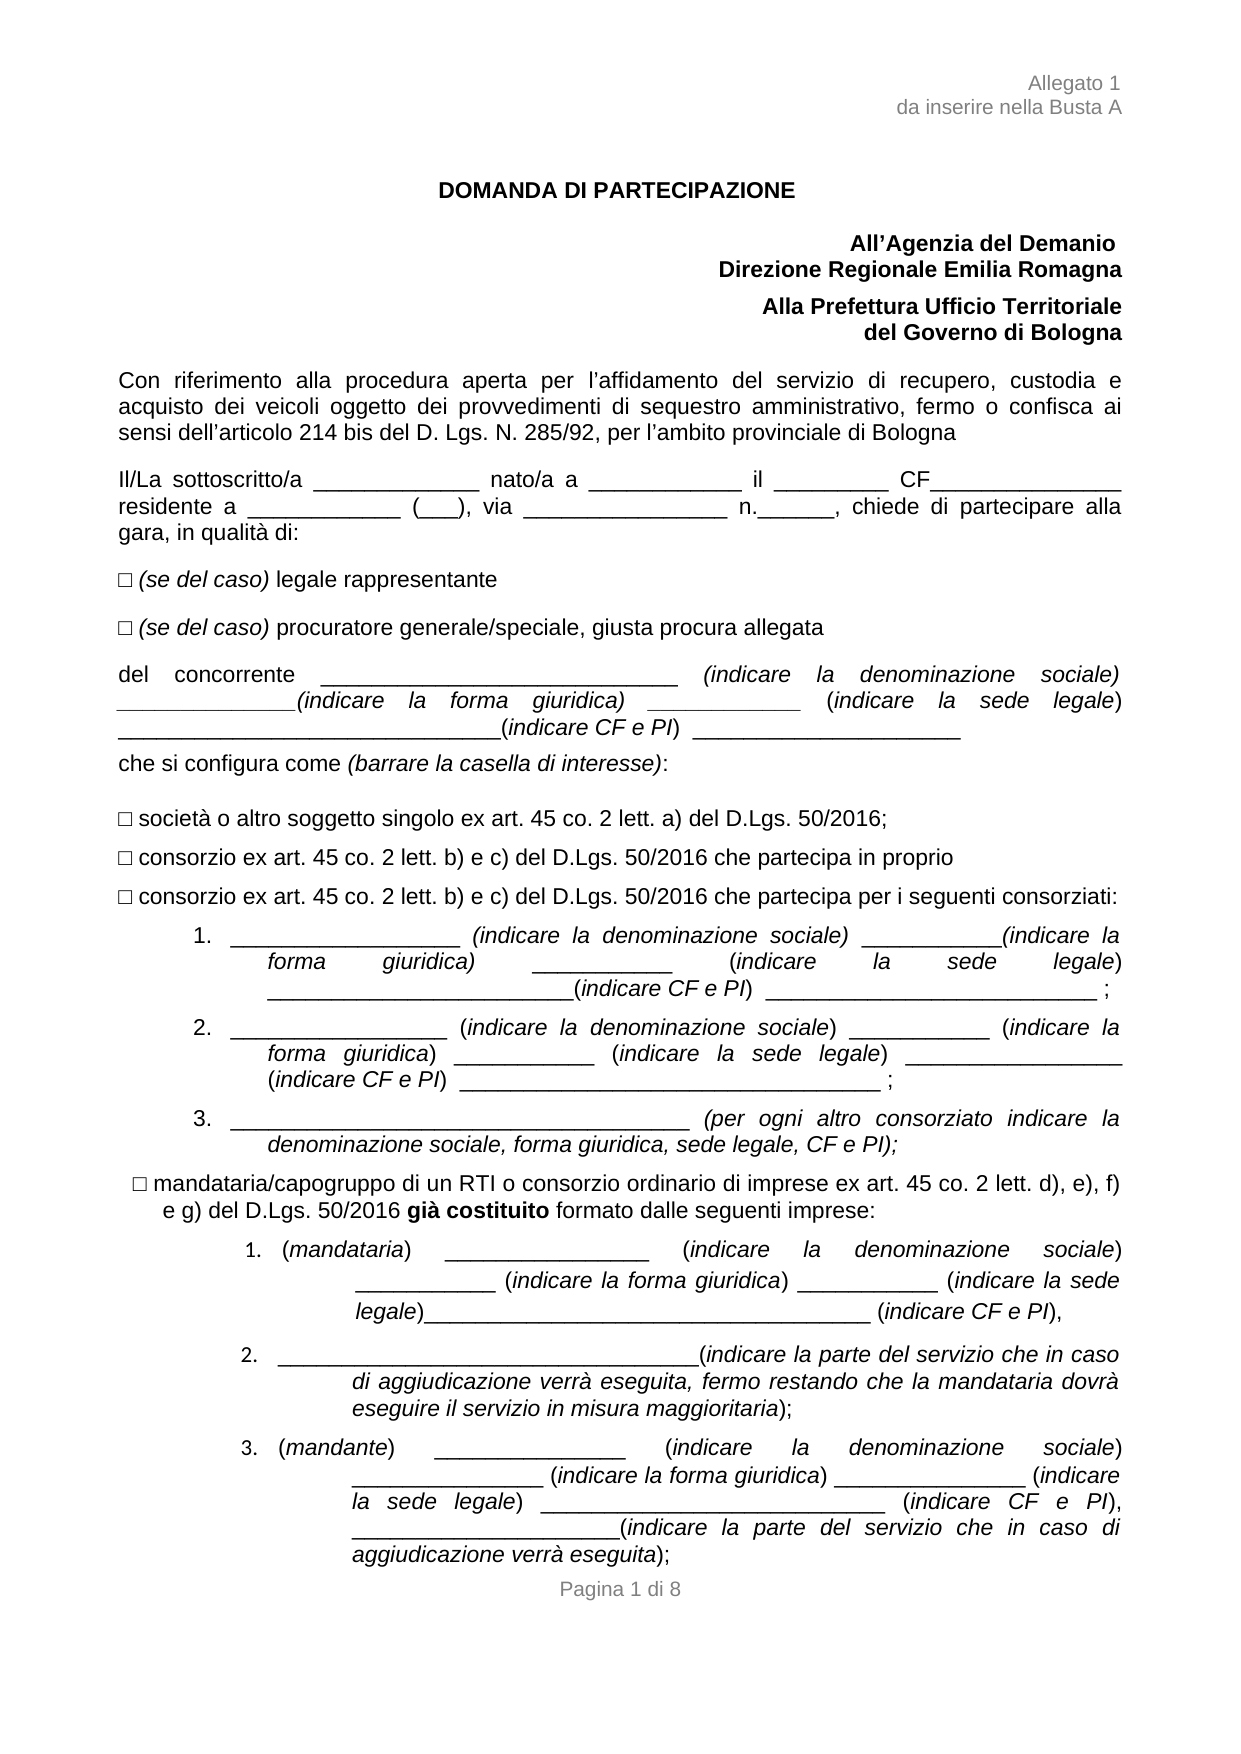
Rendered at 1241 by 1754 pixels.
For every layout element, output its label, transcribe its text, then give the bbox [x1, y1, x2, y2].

text □ (se del caso) procuratore generale/speciale, giusta procura allegata [118, 613, 1122, 640]
text del concorrente ____________________________ (indicare la denominazione sociale) ______________(indicare la forma giuridica) ____________ (indicare la sede legale) ______________________________(indicare CF e PI) _____________________ [118, 661, 1122, 740]
text che si configura come (barrare la casella di interesse): [118, 750, 1122, 777]
text All’Agenzia del Demanio [634, 230, 1122, 256]
text □ società o altro soggetto singolo ex art. 45 co. 2 lett. a) del D.Lgs. 50/2016; [118, 805, 1122, 832]
list ____________________________________ (per ogni altro consorziato indicare la denominazione sociale, forma giuridica, sede legale, CF e PI); [193, 1105, 1122, 1158]
text □ (se del caso) legale rappresentante [118, 566, 1122, 593]
text Con riferimento alla procedura aperta per l’affidamento del servizio di recupero, custodia e acquisto dei veicoli oggetto dei provvedimenti di sequestro amministrativo, fermo o confisca ai sensi dell’articolo 214 bis del D. Lgs. N. 285/92, per l’ambito provinciale di Bologna [118, 367, 1122, 446]
table_header □ mandataria/capogruppo di un RTI o consorzio ordinario di imprese ex art. 45 co. 2 lett. d), e), f) e g) del D.Lgs. 50/2016 già costituito formato dalle seguenti imprese: (mandataria) ________________ (indicare la denominazione sociale) ___________ (indicare la forma giuridica) ___________ (indicare la sede legale)___________________________________ (indicare CF e PI), _________________________________(indicare la parte del servizio che in caso di aggiudicazione verrà eseguita, fermo restando che la mandataria dovrà eseguire il servizio in misura maggioritaria); (mandante) _______________ (indicare la denominazione sociale) _______________ (indicare la forma giuridica) _______________ (indicare la sede legale) ___________________________ (indicare CF e PI), _____________________(indicare la parte del servizio che in caso di aggiudicazione verrà eseguita); _________________________________ (per ogni altra mandante indicare la denominazione sociale, forma giuridica, sede legale, CF e PI, nonché la parte del servizio che in caso di aggiudicazione verrà eseguita); □ mandataria/capogruppo di un RTI o consorzio ordinario di imprese ex art. 45 co. 2 lett. d), e), f) e g) del D.Lgs. 50/2016 non ancora costituito che in caso di aggiudicazione sarà formato dalle seguenti imprese: (mandataria) ________________ (indicare la denominazione sociale) ___________ (indicare la forma giuridica) ___________ (indicare la sede legale)___________________________________ (indicare CF e PI), _________________________________(indicare la parte del servizio che in caso di aggiudicazione verrà eseguita, fermo restando che la mandataria dovrà eseguire il servizio in misura maggioritaria); (mandante) _______________ (indicare la denominazione sociale) _______________ (indicare la forma giuridica) _______________ (indicare la sede legale) ___________________________ (indicare CF e PI), _____________________(indicare la parte del servizio che in caso di aggiudicazione verrà eseguita); _________________________________ (per ogni altra mandante indicare la denominazione sociale, forma giuridica, sede legale, CF e PI, nonché la parte del servizio che in caso di aggiudicazione verrà eseguita); che si impegna, ai sensi dell’art. 48, comma 8, D.Lgs. 50/2016, in caso di aggiudicazione della gara, a stipulare il contratto in nome e per conto proprio e delle mandanti in virtù del mandato collettivo da queste ultime alla stessa conferito. [122, 1158, 1129, 1567]
text Alla Prefettura Ufficio Territoriale del Governo di Bologna [708, 293, 1122, 346]
text DOMANDA DI PARTECIPAZIONE [118, 177, 1122, 203]
list __________________ (indicare la denominazione sociale) ___________(indicare la forma giuridica) ___________ (indicare la sede legale) ________________________(indicare CF e PI) __________________________ ; [193, 922, 1122, 1001]
text □ consorzio ex art. 45 co. 2 lett. b) e c) del D.Lgs. 50/2016 che partecipa per i seguenti consorziati: [118, 883, 1122, 909]
text Direzione Regionale Emilia Romagna [118, 256, 1122, 283]
text Il/La sottoscritto/a _____________ nato/a a ____________ il _________ CF_______________ residente a ____________ (___), via ________________ n.______, chiede di partecipare alla gara, in qualità di: [118, 466, 1122, 546]
text □ consorzio ex art. 45 co. 2 lett. b) e c) del D.Lgs. 50/2016 che partecipa in proprio [118, 844, 1122, 871]
list _________________ (indicare la denominazione sociale) ___________ (indicare la forma giuridica) ___________ (indicare la sede legale) _________________ (indicare CF e PI) _________________________________ ; [193, 1013, 1122, 1093]
